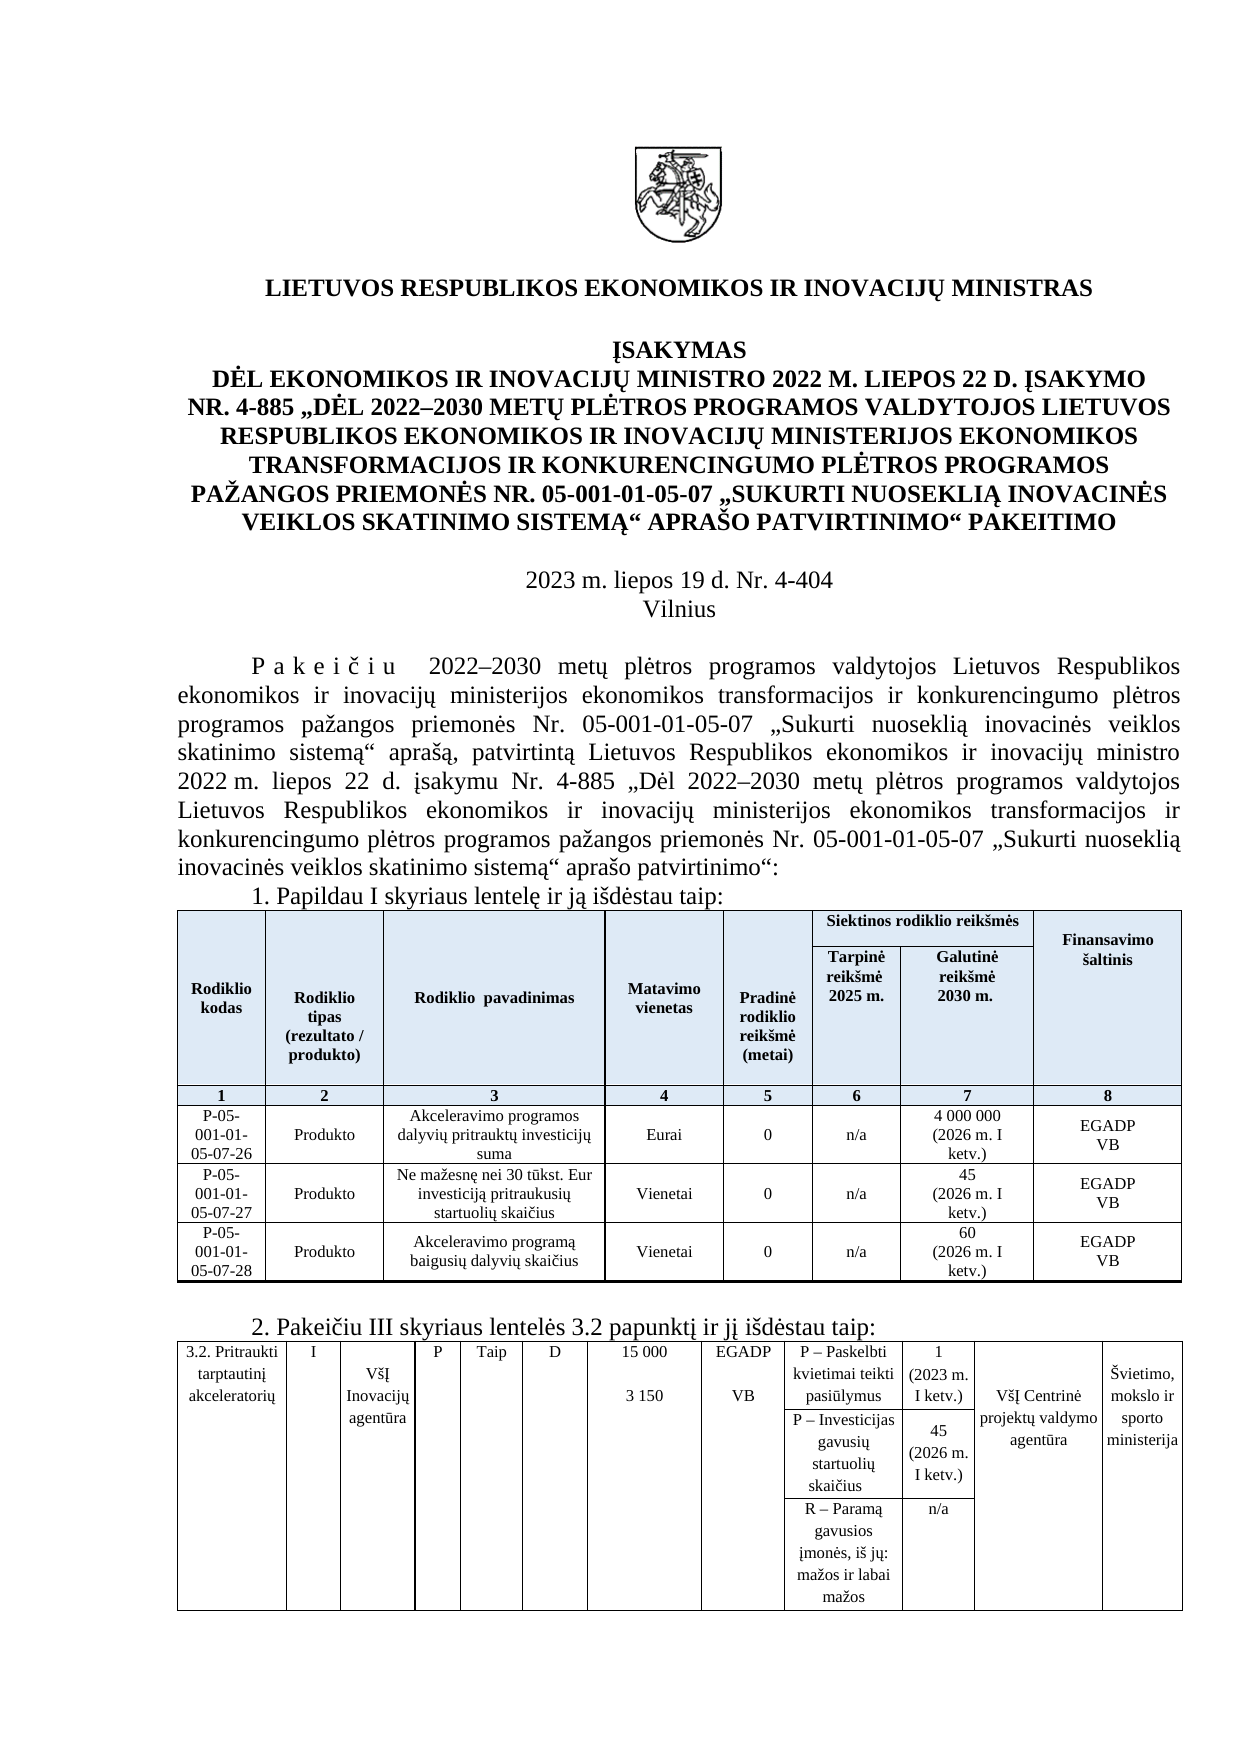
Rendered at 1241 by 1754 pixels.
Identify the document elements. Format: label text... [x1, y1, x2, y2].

text LIETUVOS RESPUBLIKOS Ekonomikos ir inovacijų MINISTRAS [177, 273, 1181, 301]
table_cell P-05-001-01-05-07-26 [178, 1106, 265, 1163]
text Pakeičiu 2022–2030 metų plėtros programos valdytojos Lietuvos Respublikos ekonomikos ir inovacijų ministerijos ekonomikos transformacijos ir konkurencingumo plėtros programos pažangos priemonės Nr. 05-001-01-05-07 „Sukurti nuoseklią inovacinės veiklos skatinimo sistemą“ aprašą, patvirtintą Lietuvos Respublikos ekonomikos ir inovacijų ministro 2022 m. liepos 22 d. įsakymu Nr. 4-885 „Dėl 2022–2030 metų plėtros programos valdytojos Lietuvos Respublikos ekonomikos ir inovacijų ministerijos ekonomikos transformacijos ir konkurencingumo plėtros programos pažangos priemonės Nr. 05-001-01-05-07 „Sukurti nuoseklią inovacinės veiklos skatinimo sistemą“ aprašo patvirtinimo“: [177, 651, 1181, 881]
table_header Taip [461, 1342, 522, 1610]
text 1. Papildau I skyriaus lentelę ir ją išdėstau taip: [177, 881, 1181, 910]
text DĖL EKONOMIKOS IR INOVACIJŲ MINISTRO 2022 M. LIEPOS 22 D. ĮSAKYMO NR. 4-885 „DĖL 2022–2030 METŲ PLĖTROS PROGRAMOS VALDYTOJOS LIETUVOS RESPUBLIKOS EKONOMIKOS IR INOVACIJŲ MINISTERIJOS EKONOMIKOS TRANSFORMACIJOS IR KONKURENCINGUMO PLĖTROS PROGRAMOS PAŽANGOS PRIEMONĖS NR. 05-001-01-05-07 „SUKURTI NUOSEKLIĄ INOVACINĖS VEIKLOS SKATINIMO SISTEMĄ“ APRAŠO PATVIRTINIMO“ PAKEITIMO [177, 364, 1181, 536]
table_cell n/a [813, 1106, 900, 1163]
table_cell 0 [724, 1106, 812, 1163]
table_cell 4 000 000 (2026 m. I ketv.) [901, 1106, 1033, 1163]
table_cell EGADP VB [1034, 1164, 1181, 1222]
table_header D [523, 1342, 587, 1610]
text Vilnius [177, 594, 1181, 622]
table_cell 2 [266, 1086, 383, 1105]
table_cell 0 [724, 1164, 812, 1222]
table_cell Produkto [266, 1223, 383, 1280]
table_cell Galutinė reikšmė 2030 m. [901, 947, 1033, 1084]
table_cell P – Investicijas gavusių startuolių skaičius [785, 1410, 902, 1498]
table_header Finansavimo šaltinis [1034, 911, 1181, 1084]
table_header VšĮ Centrinė projektų valdymo agentūra [975, 1342, 1102, 1610]
table_header P – Paskelbti kvietimai teikti pasiūlymus [785, 1342, 902, 1409]
table_cell 1 [178, 1086, 265, 1105]
table_cell Vienetai [606, 1223, 723, 1280]
table_cell 6 [813, 1086, 900, 1105]
table_cell 8 [1034, 1086, 1181, 1105]
table_cell P-05-001-01-05-07-28 [178, 1223, 265, 1280]
table_header Matavimo vienetas [606, 911, 723, 1084]
table_cell Eurai [606, 1106, 723, 1163]
table_cell P-05-001-01-05-07-27 [178, 1164, 265, 1222]
table_cell 45 (2026 m. I ketv.) [901, 1164, 1033, 1222]
table_cell Akceleravimo programos dalyvių pritrauktų investicijų suma [384, 1106, 604, 1163]
table_header Pradinė rodiklio reikšmė (metai) [724, 911, 812, 1084]
table_cell Ne mažesnę nei 30 tūkst. Eur investiciją pritraukusių startuolių skaičius [384, 1164, 604, 1222]
table_cell Produkto [266, 1106, 383, 1163]
text 2. Pakeičiu III skyriaus lentelės 3.2 papunktį ir jį išdėstau taip: [177, 1312, 1181, 1341]
table_cell Vienetai [606, 1164, 723, 1222]
table_cell EGADP VB [1034, 1106, 1181, 1163]
table_cell R – Paramą gavusios įmonės, iš jų: mažos ir labai mažos [785, 1499, 902, 1610]
table_cell Tarpinė reikšmė 2025 m. [813, 947, 900, 1084]
table_cell 3 [384, 1086, 604, 1105]
table_cell 60 (2026 m. I ketv.) [901, 1223, 1033, 1280]
table_cell n/a [903, 1499, 974, 1610]
table_header VšĮ Inovacijų agentūra [341, 1342, 414, 1610]
table_cell n/a [813, 1164, 900, 1222]
table_cell 7 [901, 1086, 1033, 1105]
table_cell Produkto [266, 1164, 383, 1222]
table_header I [287, 1342, 340, 1610]
table_cell 0 [724, 1223, 812, 1280]
table_header Švietimo, mokslo ir sporto ministerija [1103, 1342, 1182, 1610]
table_header 1 (2023 m. I ketv.) [903, 1342, 974, 1409]
table_header 3.2. Pritraukti tarptautinį akceleratorių [178, 1342, 286, 1610]
text ĮSAKYMAS [177, 335, 1181, 364]
table_cell 4 [606, 1086, 723, 1105]
table_cell n/a [813, 1223, 900, 1280]
table_header Rodiklio pavadinimas [384, 911, 604, 1084]
table_header P [416, 1342, 460, 1610]
table_cell Akceleravimo programą baigusių dalyvių skaičius [384, 1223, 604, 1280]
table_cell 5 [724, 1086, 812, 1105]
table_header Rodiklio kodas [178, 911, 265, 1084]
table_header Rodiklio tipas (rezultato / produkto) [266, 911, 383, 1084]
table_cell 45 (2026 m. I ketv.) [903, 1410, 974, 1498]
table_header EGADP VB [702, 1342, 784, 1610]
text 2023 m. liepos 19 d. Nr. 4-404 [177, 565, 1181, 594]
table_header 15 000 3 150 [588, 1342, 701, 1610]
table_cell EGADP VB [1034, 1223, 1181, 1280]
table_header Siektinos rodiklio reikšmės [813, 911, 1033, 946]
